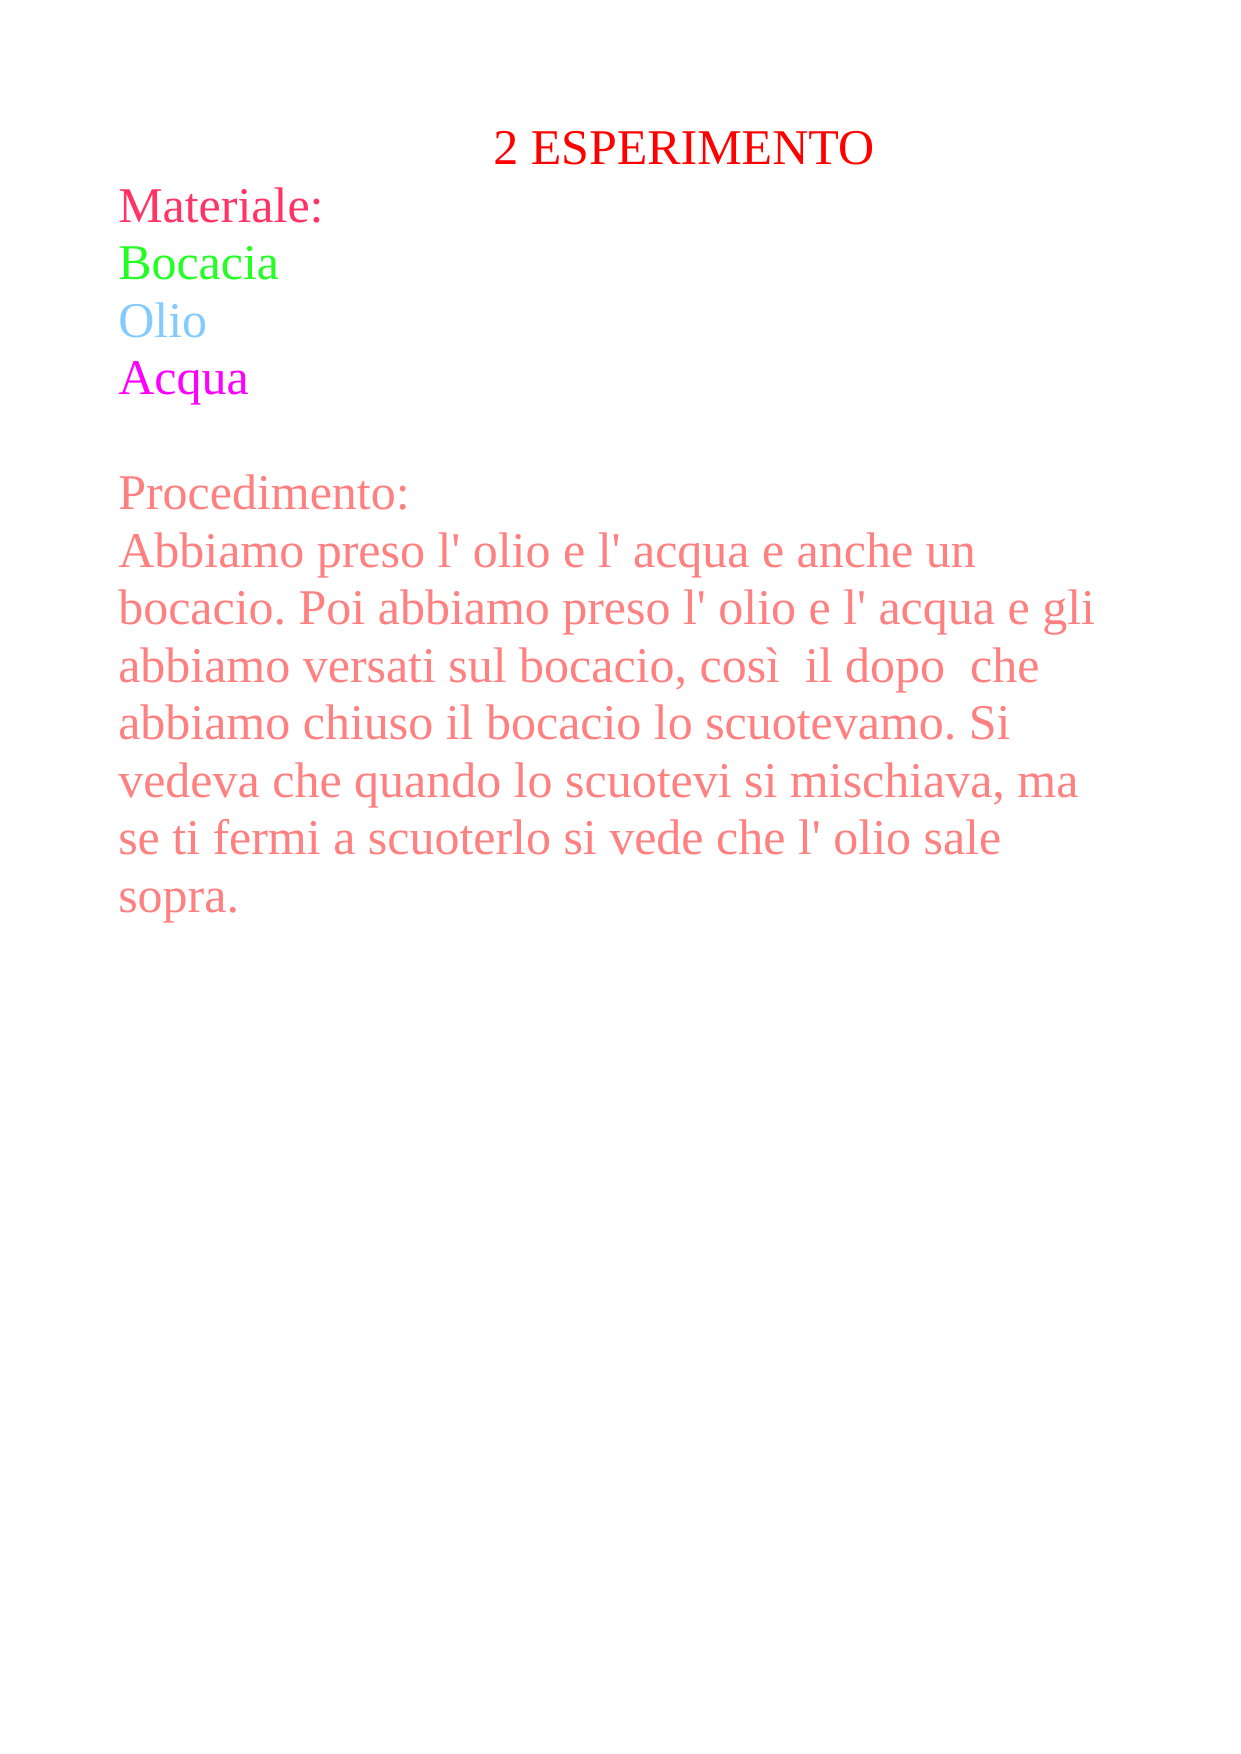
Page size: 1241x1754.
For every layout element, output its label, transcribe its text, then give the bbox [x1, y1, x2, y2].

text Acqua [118, 348, 1122, 406]
text Procedimento: [118, 463, 1122, 521]
text Olio [118, 291, 1122, 348]
text Bocacia [118, 233, 1122, 291]
text Materiale: [118, 176, 1122, 233]
text 2 ESPERIMENTO [118, 118, 1122, 176]
text Abbiamo preso l' olio e l' acqua e anche un bocacio. Poi abbiamo preso l' olio e l' acqua e gli abbiamo versati sul bocacio, così il dopo che abbiamo chiuso il bocacio lo scuotevamo. Si vedeva che quando lo scuotevi si mischiava, ma se ti fermi a scuoterlo si vede che l' olio sale sopra. [118, 521, 1122, 923]
